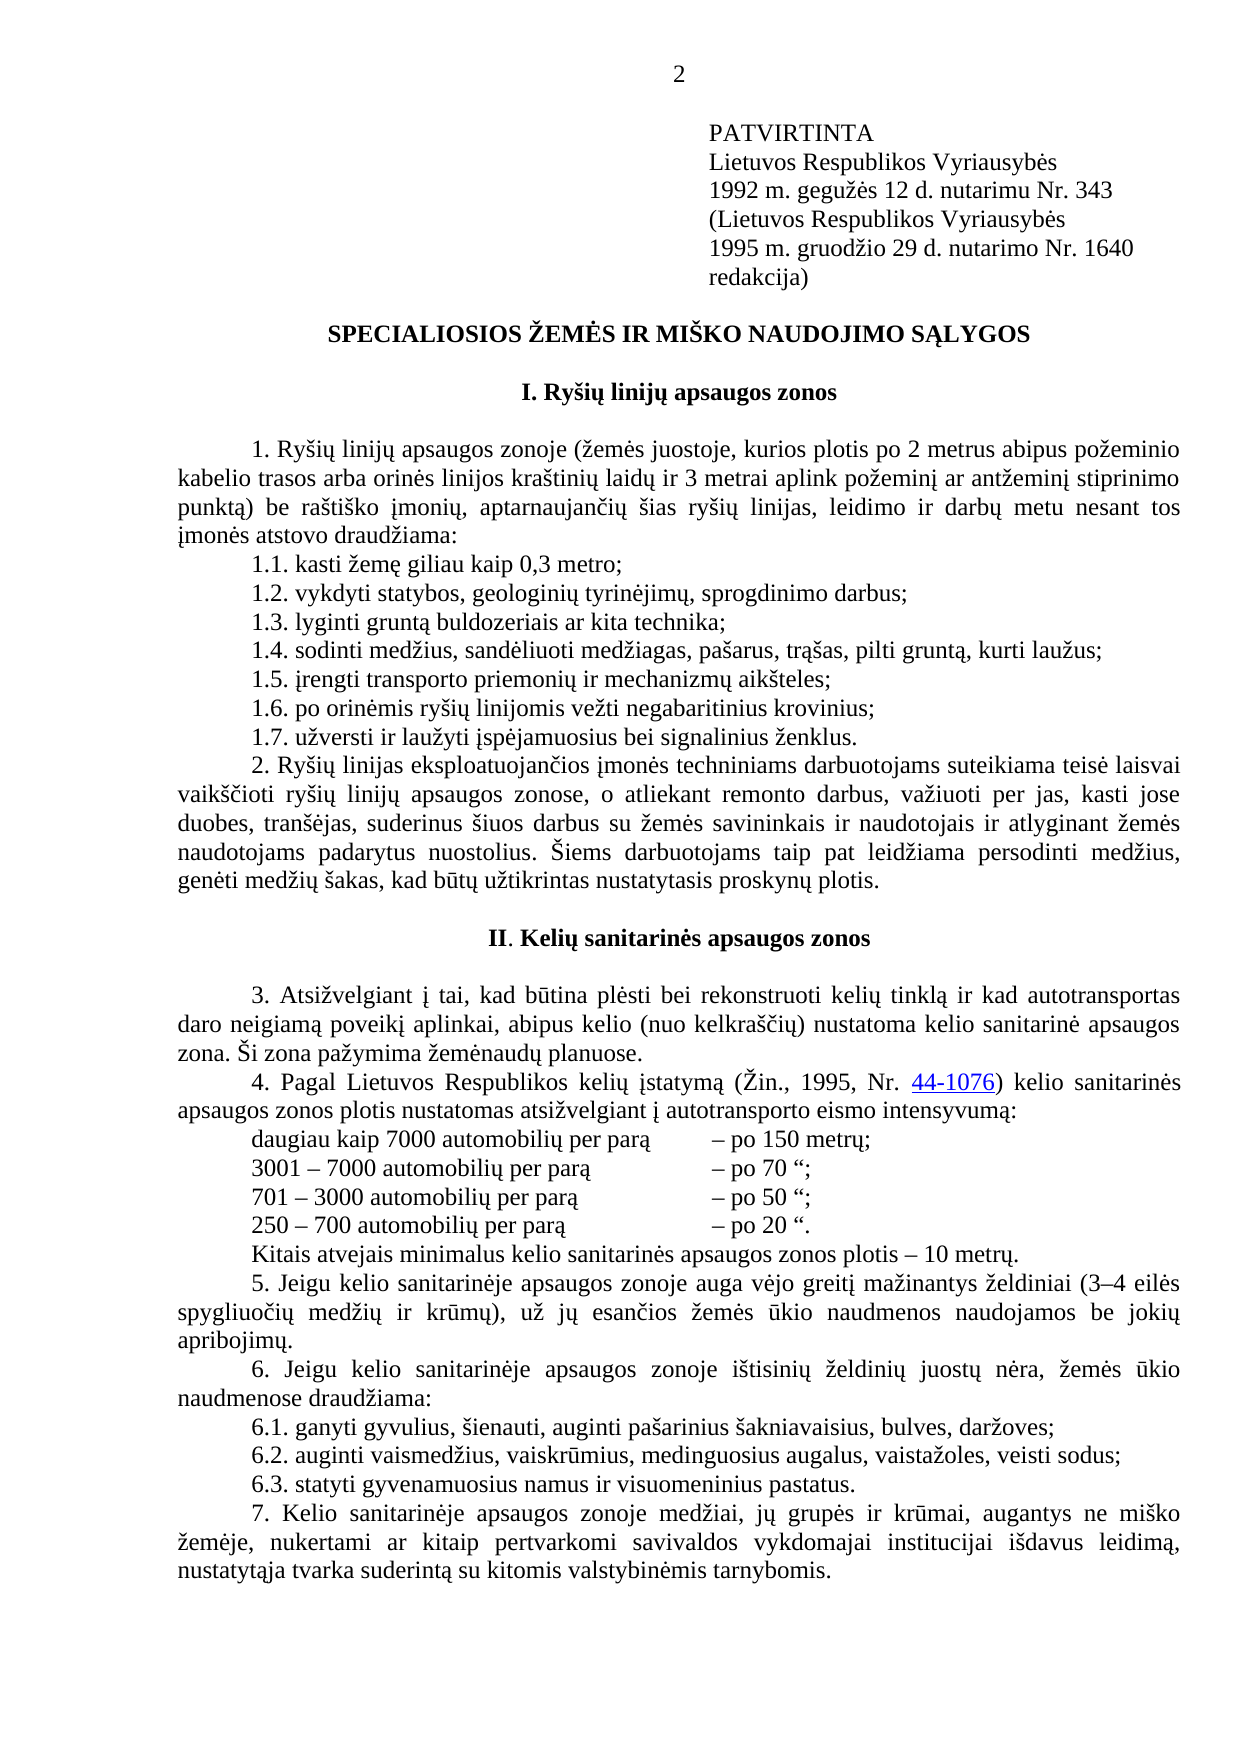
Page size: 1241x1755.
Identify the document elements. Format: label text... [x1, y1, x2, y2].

text 1.6. po orinėmis ryšių linijomis vežti negabaritinius krovinius; [177, 693, 1181, 722]
text (Lietuvos Respublikos Vyriausybės [177, 204, 1181, 233]
text 250 – 700 automobilių per parą – po 20 “. [177, 1211, 1181, 1239]
text 1. Ryšių linijų apsaugos zonoje (žemės juostoje, kurios plotis po 2 metrus abipus požeminio kabelio trasos arba orinės linijos kraštinių laidų ir 3 metrai aplink požeminį ar antžeminį stiprinimo punktą) be raštiško įmonių, aptarnaujančių šias ryšių linijas, leidimo ir darbų metu nesant tos įmonės atstovo draudžiama: [177, 434, 1181, 549]
text daugiau kaip 7000 automobilių per parą – po 150 metrų; [177, 1124, 1181, 1153]
text 1.4. sodinti medžius, sandėliuoti medžiagas, pašarus, trąšas, pilti gruntą, kurti laužus; [177, 636, 1181, 664]
text 4. Pagal Lietuvos Respublikos kelių įstatymą (Žin., 1995, Nr. 44-1076) kelio sanitarinės apsaugos zonos plotis nustatomas atsižvelgiant į autotransporto eismo intensyvumą: [177, 1067, 1181, 1124]
text 1995 m. gruodžio 29 d. nutarimo Nr. 1640 [177, 233, 1181, 262]
text 1.7. užversti ir laužyti įspėjamuosius bei signalinius ženklus. [177, 722, 1181, 751]
text SPECIALIOSIOS ŽEMĖS IR MIŠKO NAUDOJIMO SĄLYGOS [177, 319, 1181, 348]
text Lietuvos Respublikos Vyriausybės [177, 147, 1181, 176]
text II. Kelių sanitarinės apsaugos zonos [177, 923, 1181, 952]
text 6.2. auginti vaismedžius, vaiskrūmius, medinguosius augalus, vaistažoles, veisti sodus; [177, 1441, 1181, 1469]
text 1.1. kasti žemę giliau kaip 0,3 metro; [177, 549, 1181, 578]
text 3001 – 7000 automobilių per parą – po 70 “; [177, 1153, 1181, 1182]
text PATVIRTINTA [709, 118, 1181, 147]
text 1992 m. gegužės 12 d. nutarimu Nr. 343 [177, 176, 1181, 204]
text 7. Kelio sanitarinėje apsaugos zonoje medžiai, jų grupės ir krūmai, augantys ne miško žemėje, nukertami ar kitaip pertvarkomi savivaldos vykdomajai institucijai išdavus leidimą, nustatytąja tvarka suderintą su kitomis valstybinėmis tarnybomis. [177, 1498, 1181, 1584]
text 5. Jeigu kelio sanitarinėje apsaugos zonoje auga vėjo greitį mažinantys želdiniai (3–4 eilės spygliuočių medžių ir krūmų), už jų esančios žemės ūkio naudmenos naudojamos be jokių apribojimų. [177, 1268, 1181, 1354]
text redakcija) [177, 262, 1181, 291]
text 701 – 3000 automobilių per parą – po 50 “; [177, 1182, 1181, 1211]
text I. Ryšių linijų apsaugos zonos [177, 377, 1181, 406]
text 6.3. statyti gyvenamuosius namus ir visuomeninius pastatus. [177, 1469, 1181, 1498]
text 6.1. ganyti gyvulius, šienauti, auginti pašarinius šakniavaisius, bulves, daržoves; [177, 1412, 1181, 1441]
text 1.3. lyginti gruntą buldozeriais ar kita technika; [177, 607, 1181, 636]
text 3. Atsižvelgiant į tai, kad būtina plėsti bei rekonstruoti kelių tinklą ir kad autotransportas daro neigiamą poveikį aplinkai, abipus kelio (nuo kelkraščių) nustatoma kelio sanitarinė apsaugos zona. Ši zona pažymima žemėnaudų planuose. [177, 981, 1181, 1067]
text Kitais atvejais minimalus kelio sanitarinės apsaugos zonos plotis – 10 metrų. [177, 1239, 1181, 1268]
text 2. Ryšių linijas eksploatuojančios įmonės techniniams darbuotojams suteikiama teisė laisvai vaikščioti ryšių linijų apsaugos zonose, o atliekant remonto darbus, važiuoti per jas, kasti jose duobes, tranšėjas, suderinus šiuos darbus su žemės savininkais ir naudotojais ir atlyginant žemės naudotojams padarytus nuostolius. Šiems darbuotojams taip pat leidžiama persodinti medžius, genėti medžių šakas, kad būtų užtikrintas nustatytasis proskynų plotis. [177, 751, 1181, 894]
text 6. Jeigu kelio sanitarinėje apsaugos zonoje ištisinių želdinių juostų nėra, žemės ūkio naudmenose draudžiama: [177, 1354, 1181, 1412]
text 1.5. įrengti transporto priemonių ir mechanizmų aikšteles; [177, 664, 1181, 693]
text 1.2. vykdyti statybos, geologinių tyrinėjimų, sprogdinimo darbus; [177, 578, 1181, 607]
